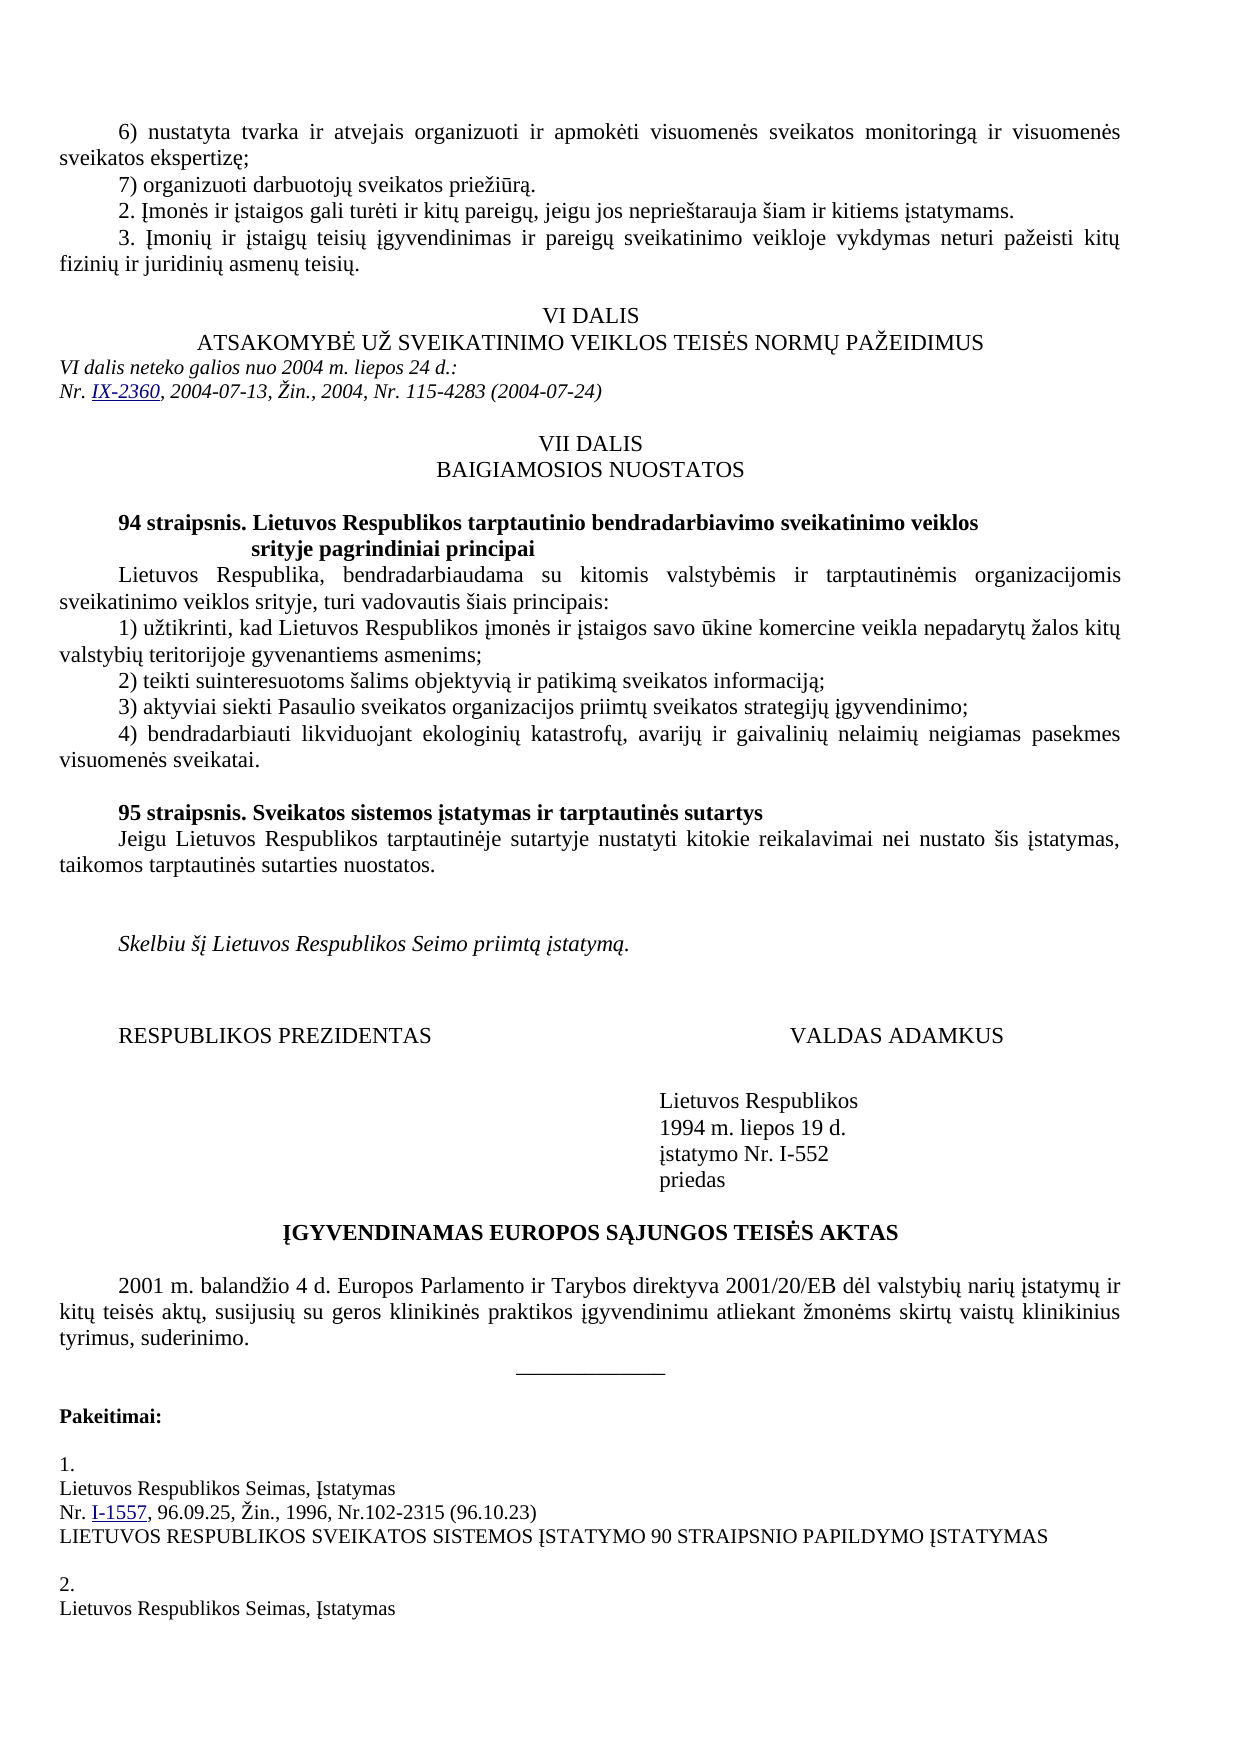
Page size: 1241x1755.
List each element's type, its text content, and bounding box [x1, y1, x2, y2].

text įstatymo Nr. I-552 [59, 1140, 1122, 1166]
text VI dalis neteko galios nuo 2004 m. liepos 24 d.: [59, 355, 1122, 379]
text 1. [59, 1452, 1122, 1476]
text Jeigu Lietuvos Respublikos tarptautinėje sutartyje nustatyti kitokie reikalavimai nei nustato šis įstatymas, taikomos tarptautinės sutarties nuostatos. [59, 825, 1122, 878]
text _____________ [59, 1351, 1122, 1377]
text 3. Įmonių ir įstaigų teisių įgyvendinimas ir pareigų sveikatinimo veikloje vykdymas neturi pažeisti kitų fizinių ir juridinių asmenų teisių. [59, 223, 1122, 276]
text 6) nustatyta tvarka ir atvejais organizuoti ir apmokėti visuomenės sveikatos monitoringą ir visuomenės sveikatos ekspertizę; [59, 118, 1122, 171]
text Lietuvos Respublika, bendradarbiaudama su kitomis valstybėmis ir tarptautinėmis organizacijomis sveikatinimo veiklos srityje, turi vadovautis šiais principais: [59, 562, 1122, 614]
text 7) organizuoti darbuotojų sveikatos priežiūrą. [59, 171, 1122, 197]
text VI DALIS [59, 303, 1122, 329]
text srityje pagrindiniai principai [251, 535, 1122, 562]
text 2001 m. balandžio 4 d. Europos Parlamento ir Tarybos direktyva 2001/20/EB dėl valstybių narių įstatymų ir kitų teisės aktų, susijusių su geros klinikinės praktikos įgyvendinimu atliekant žmonėms skirtų vaistų klinikinius tyrimus, suderinimo. [59, 1272, 1122, 1351]
text Lietuvos Respublikos Seimas, Įstatymas [59, 1476, 1122, 1500]
text Lietuvos Respublikos Seimas, Įstatymas [59, 1596, 1122, 1620]
text Nr. IX-2360, 2004-07-13, Žin., 2004, Nr. 115-4283 (2004-07-24) [59, 379, 1122, 403]
text 2. [59, 1572, 1122, 1596]
text Skelbiu šį Lietuvos Respublikos Seimo priimtą įstatymą. [59, 931, 1122, 957]
text Nr. I-1557, 96.09.25, Žin., 1996, Nr.102-2315 (96.10.23) [59, 1500, 1122, 1524]
text 2) teikti suinteresuotoms šalims objektyvią ir patikimą sveikatos informaciją; [59, 667, 1122, 693]
text Lietuvos Respublikos [59, 1087, 1122, 1114]
text BAIGIAMOSIOS NUOSTATOS [59, 456, 1122, 482]
text 3) aktyviai siekti Pasaulio sveikatos organizacijos priimtų sveikatos strategijų įgyvendinimo; [59, 693, 1122, 720]
text Pakeitimai: [59, 1403, 1122, 1428]
text ATSAKOMYBĖ UŽ SVEIKATINIMO VEIKLOS TEISĖS NORMŲ PAŽEIDIMUS [59, 329, 1122, 355]
text 4) bendradarbiauti likviduojant ekologinių katastrofų, avarijų ir gaivalinių nelaimių neigiamas pasekmes visuomenės sveikatai. [59, 720, 1122, 772]
subtitle ĮGYVENDINAMAS EUROPOS SĄJUNGOS TEISĖS AKTAS [59, 1219, 1122, 1245]
text priedas [59, 1166, 1122, 1193]
text 95 straipsnis. Sveikatos sistemos įstatymas ir tarptautinės sutartys [59, 799, 1122, 825]
text 1994 m. liepos 19 d. [59, 1114, 1122, 1140]
text VII DALIS [59, 430, 1122, 456]
text LIETUVOS RESPUBLIKOS SVEIKATOS SISTEMOS ĮSTATYMO 90 STRAIPSNIO PAPILDYMO ĮSTATYMAS [59, 1524, 1122, 1548]
text 1) užtikrinti, kad Lietuvos Respublikos įmonės ir įstaigos savo ūkine komercine veikla nepadarytų žalos kitų valstybių teritorijoje gyvenantiems asmenims; [59, 614, 1122, 667]
text 94 straipsnis. Lietuvos Respublikos tarptautinio bendradarbiavimo sveikatinimo veiklos [118, 509, 1122, 535]
text RESPUBLIKOS PREZIDENTAS VALDAS ADAMKUS [59, 1022, 1122, 1048]
text 2. Įmonės ir įstaigos gali turėti ir kitų pareigų, jeigu jos neprieštarauja šiam ir kitiems įstatymams. [59, 197, 1122, 223]
